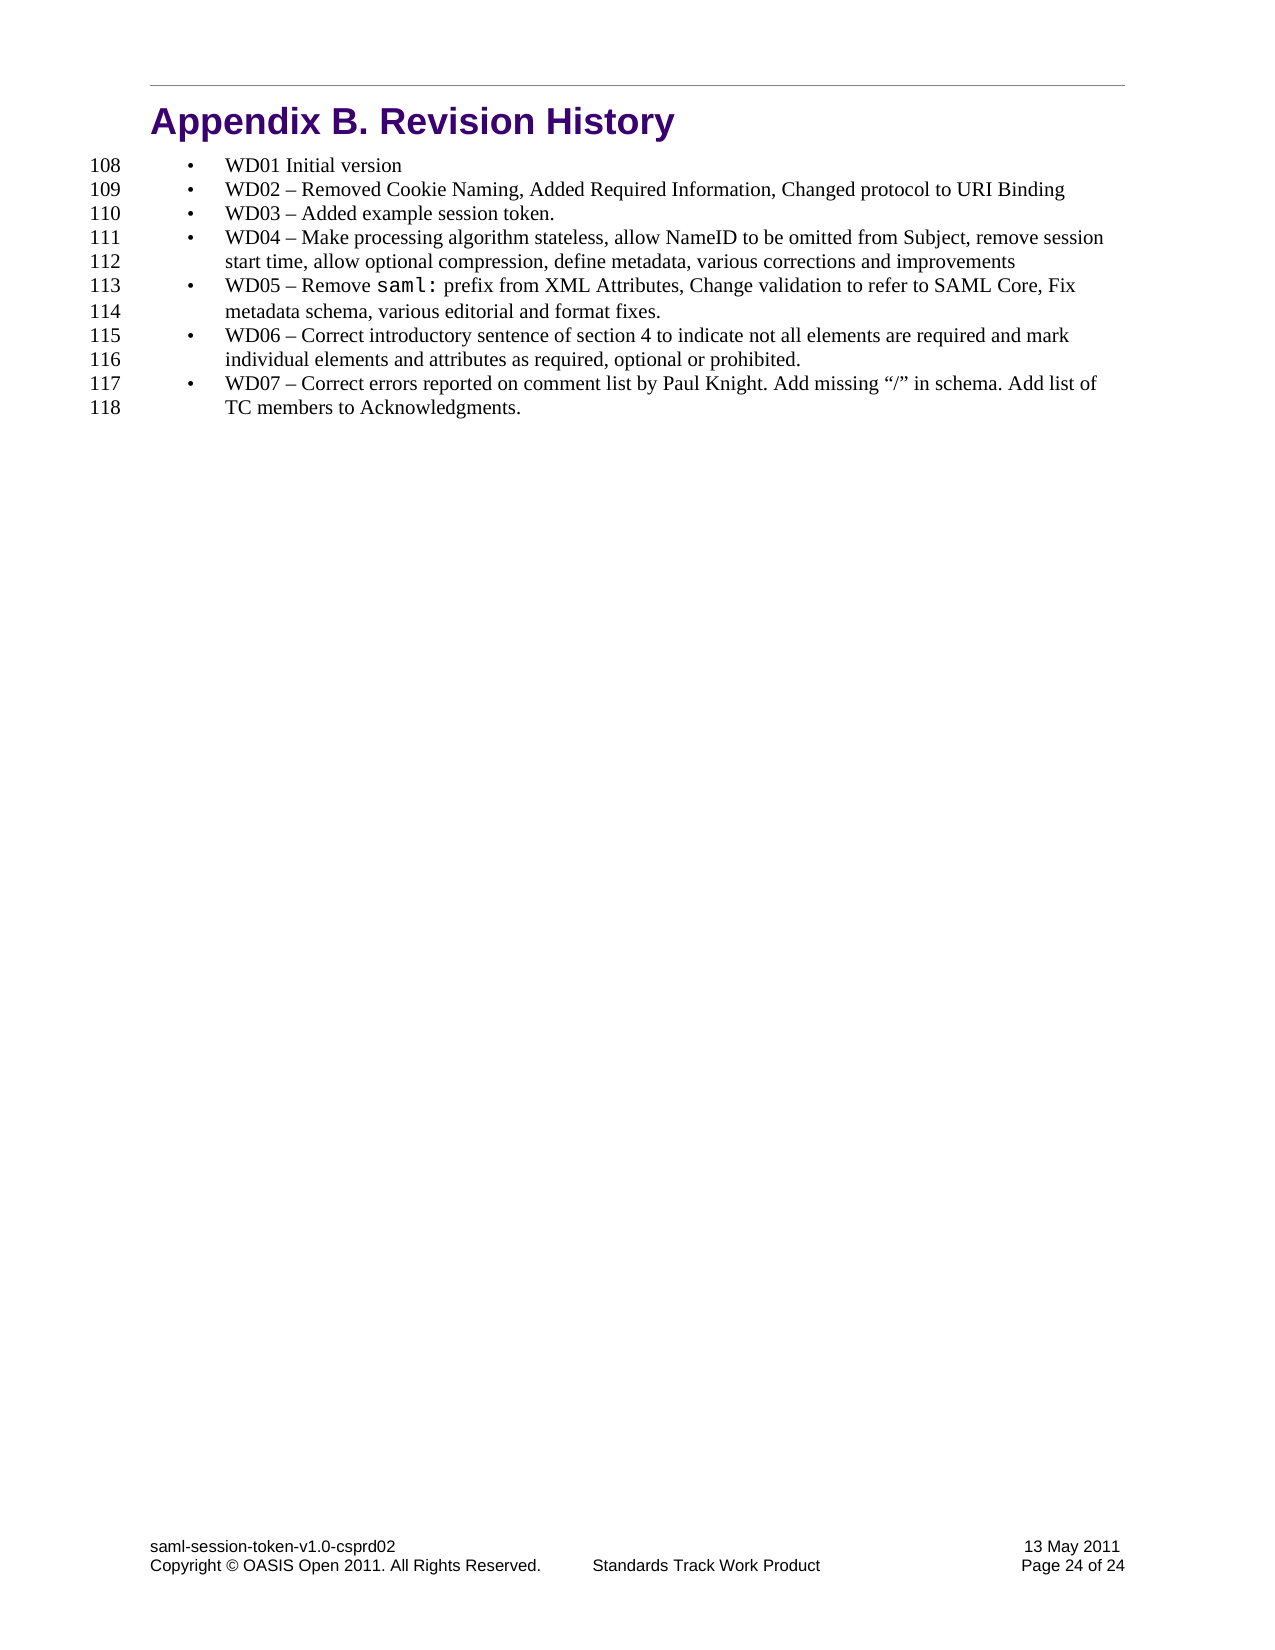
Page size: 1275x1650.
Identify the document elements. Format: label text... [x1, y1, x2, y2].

list WD06 – Correct introductory sentence of section 4 to indicate not all elements are required and mark individual elements and attributes as required, optional or prohibited. [187, 323, 1125, 371]
list WD01 Initial version [187, 152, 1125, 177]
list WD02 – Removed Cookie Naming, Added Required Information, Changed protocol to URI Binding [187, 177, 1125, 201]
list WD05 – Remove saml: prefix from XML Attributes, Change validation to refer to SAML Core, Fix metadata schema, various editorial and format fixes. [187, 273, 1125, 323]
subtitle Revision History [150, 86, 1125, 142]
list WD04 – Make processing algorithm stateless, allow NameID to be omitted from Subject, remove session start time, allow optional compression, define metadata, various corrections and improvements [187, 225, 1125, 273]
list WD03 – Added example session token. [187, 201, 1125, 225]
list WD07 – Correct errors reported on comment list by Paul Knight. Add missing “/” in schema. Add list of TC members to Acknowledgments. [187, 371, 1125, 419]
